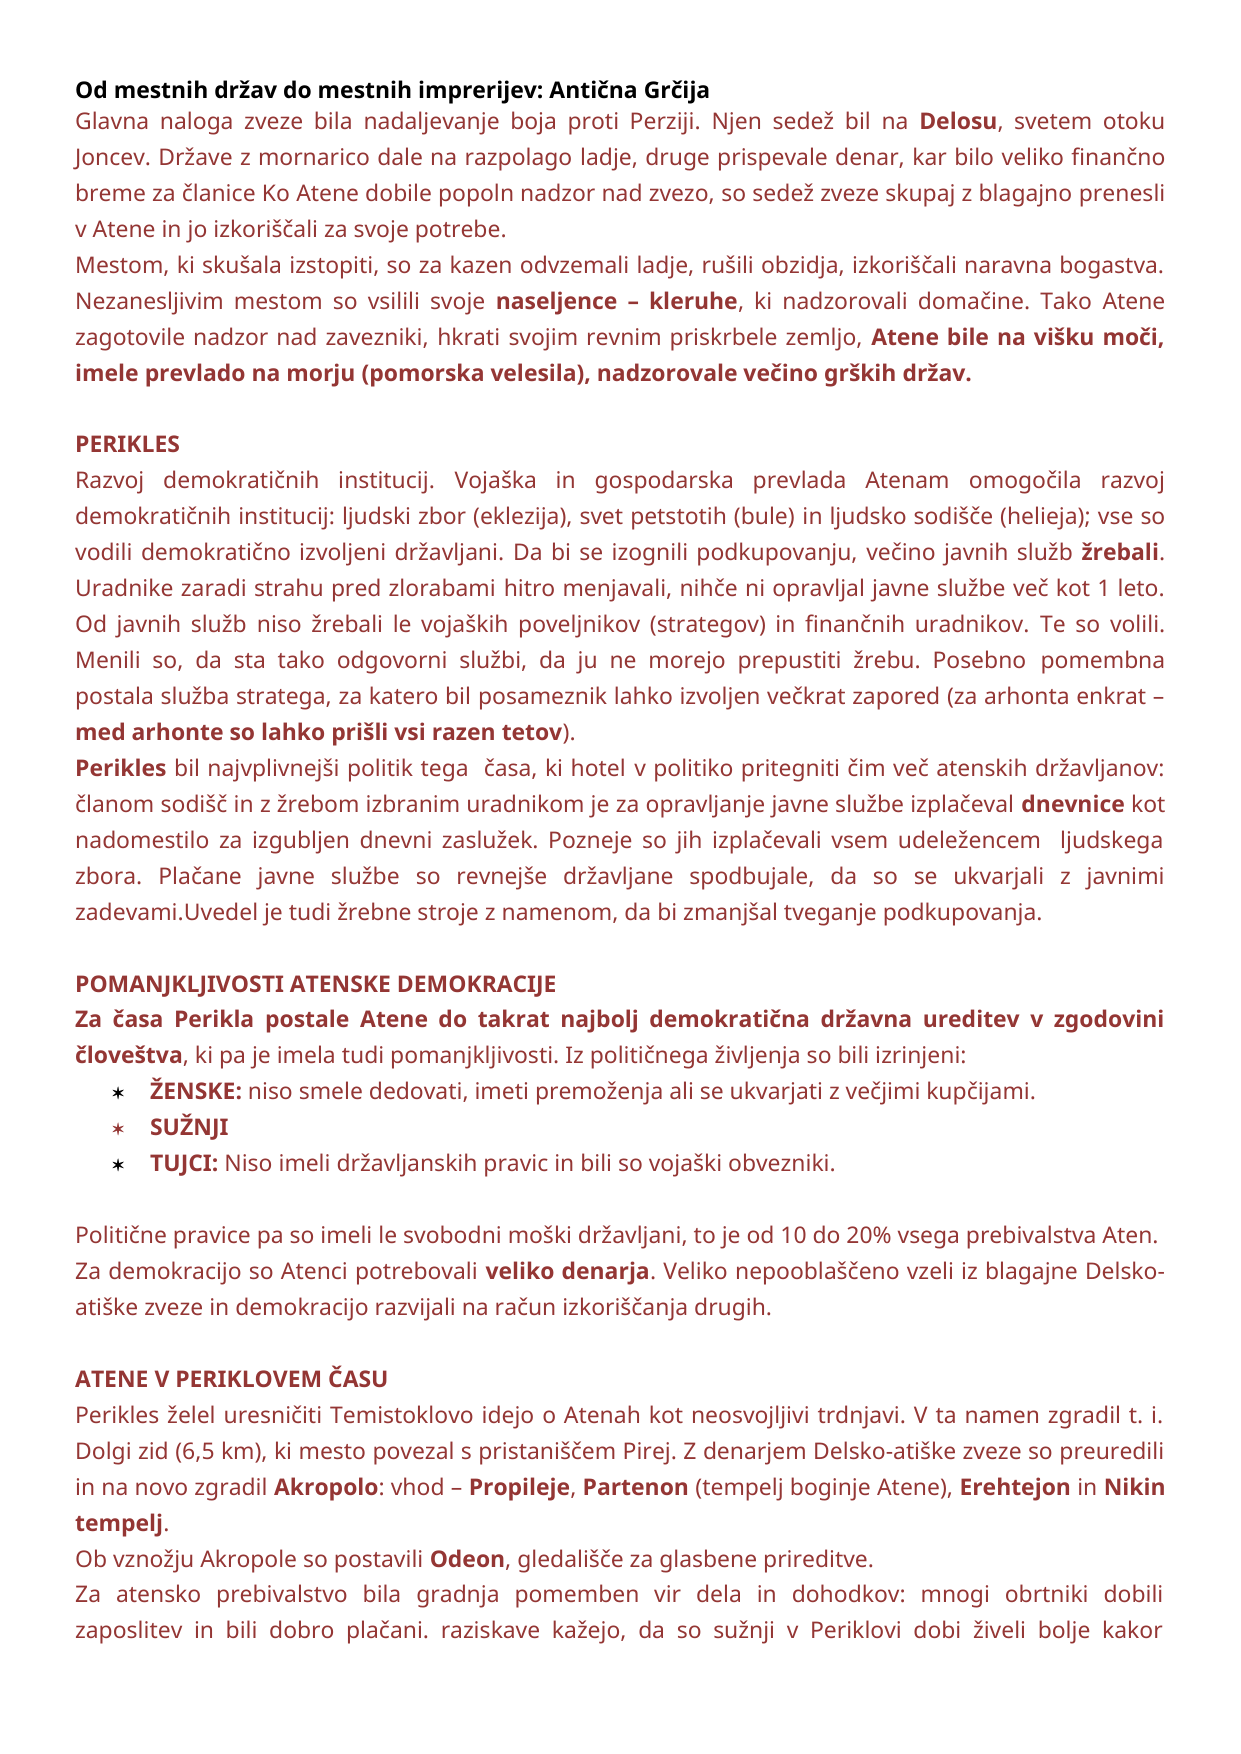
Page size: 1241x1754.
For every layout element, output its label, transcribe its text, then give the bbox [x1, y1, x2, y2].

text POMANJKLJIVOSTI ATENSKE DEMOKRACIJE [75, 967, 1165, 999]
list TUJCI: Niso imeli državljanskih pravic in bili so vojaški obvezniki. [112, 1147, 1165, 1178]
text Glavna naloga zveze bila nadaljevanje boja proti Perziji. Njen sedež bil na Delosu, svetem otoku Joncev. Države z mornarico dale na razpolago ladje, druge prispevale denar, kar bilo veliko finančno breme za članice Ko Atene dobile popoln nadzor nad zvezo, so sedež zveze skupaj z blagajno prenesli v Atene in jo izkoriščali za svoje potrebe. [75, 105, 1165, 244]
text Perikles želel uresničiti Temistoklovo idejo o Atenah kot neosvojljivi trdnjavi. V ta namen zgradil t. i. Dolgi zid (6,5 km), ki mesto povezal s pristaniščem Pirej. Z denarjem Delsko-atiške zveze so preuredili in na novo zgradil Akropolo: vhod – Propileje, Partenon (tempelj boginje Atene), Erehtejon in Nikin tempelj. [75, 1399, 1165, 1538]
text Za časa Perikla postale Atene do takrat najbolj demokratična državna ureditev v zgodovini človeštva, ki pa je imela tudi pomanjkljivosti. Iz političnega življenja so bili izrinjeni: [75, 1003, 1165, 1071]
text Politične pravice pa so imeli le svobodni moški državljani, to je od 10 do 20% vsega prebivalstva Aten. [75, 1219, 1165, 1250]
text Perikles bil najvplivnejši politik tega časa, ki hotel v politiko pritegniti čim več atenskih državljanov: članom sodišč in z žrebom izbranim uradnikom je za opravljanje javne službe izplačeval dnevnice kot nadomestilo za izgubljen dnevni zaslužek. Pozneje so jih izplačevali vsem udeležencem ljudskega zbora. Plačane javne službe so revnejše državljane spodbujale, da so se ukvarjali z javnimi zadevami.Uvedel je tudi žrebne stroje z namenom, da bi zmanjšal tveganje podkupovanja. [75, 752, 1165, 927]
list ŽENSKE: niso smele dedovati, imeti premoženja ali se ukvarjati z večjimi kupčijami. [112, 1075, 1165, 1107]
text Za demokracijo so Atenci potrebovali veliko denarja. Veliko nepooblaščeno vzeli iz blagajne Delsko-atiške zveze in demokracijo razvijali na račun izkoriščanja drugih. [75, 1255, 1165, 1322]
text ATENE V PERIKLOVEM ČASU [75, 1363, 1165, 1394]
list SUŽNJI [112, 1111, 1165, 1142]
text Ob vznožju Akropole so postavili Odeon, gledališče za glasbene prireditve. [75, 1542, 1165, 1574]
text Za atensko prebivalstvo bila gradnja pomemben vir dela in dohodkov: mnogi obrtniki dobili zaposlitev in bili dobro plačani. raziskave kažejo, da so sužnji v Periklovi dobi živeli bolje kakor [75, 1578, 1165, 1646]
text Razvoj demokratičnih institucij. Vojaška in gospodarska prevlada Atenam omogočila razvoj demokratičnih institucij: ljudski zbor (eklezija), svet petstotih (bule) in ljudsko sodišče (helieja); vse so vodili demokratično izvoljeni državljani. Da bi se izognili podkupovanju, večino javnih služb žrebali. Uradnike zaradi strahu pred zlorabami hitro menjavali, nihče ni opravljal javne službe več kot 1 leto. Od javnih služb niso žrebali le vojaških poveljnikov (strategov) in finančnih uradnikov. Te so volili. Menili so, da sta tako odgovorni službi, da ju ne morejo prepustiti žrebu. Posebno pomembna postala služba stratega, za katero bil posameznik lahko izvoljen večkrat zapored (za arhonta enkrat – med arhonte so lahko prišli vsi razen tetov). [75, 464, 1165, 747]
text PERIKLES [75, 428, 1165, 460]
text Mestom, ki skušala izstopiti, so za kazen odvzemali ladje, rušili obzidja, izkoriščali naravna bogastva. Nezanesljivim mestom so vsilili svoje naseljence – kleruhe, ki nadzorovali domačine. Tako Atene zagotovile nadzor nad zavezniki, hkrati svojim revnim priskrbele zemljo, Atene bile na višku moči, imele prevlado na morju (pomorska velesila), nadzorovale večino grških držav. [75, 249, 1165, 388]
